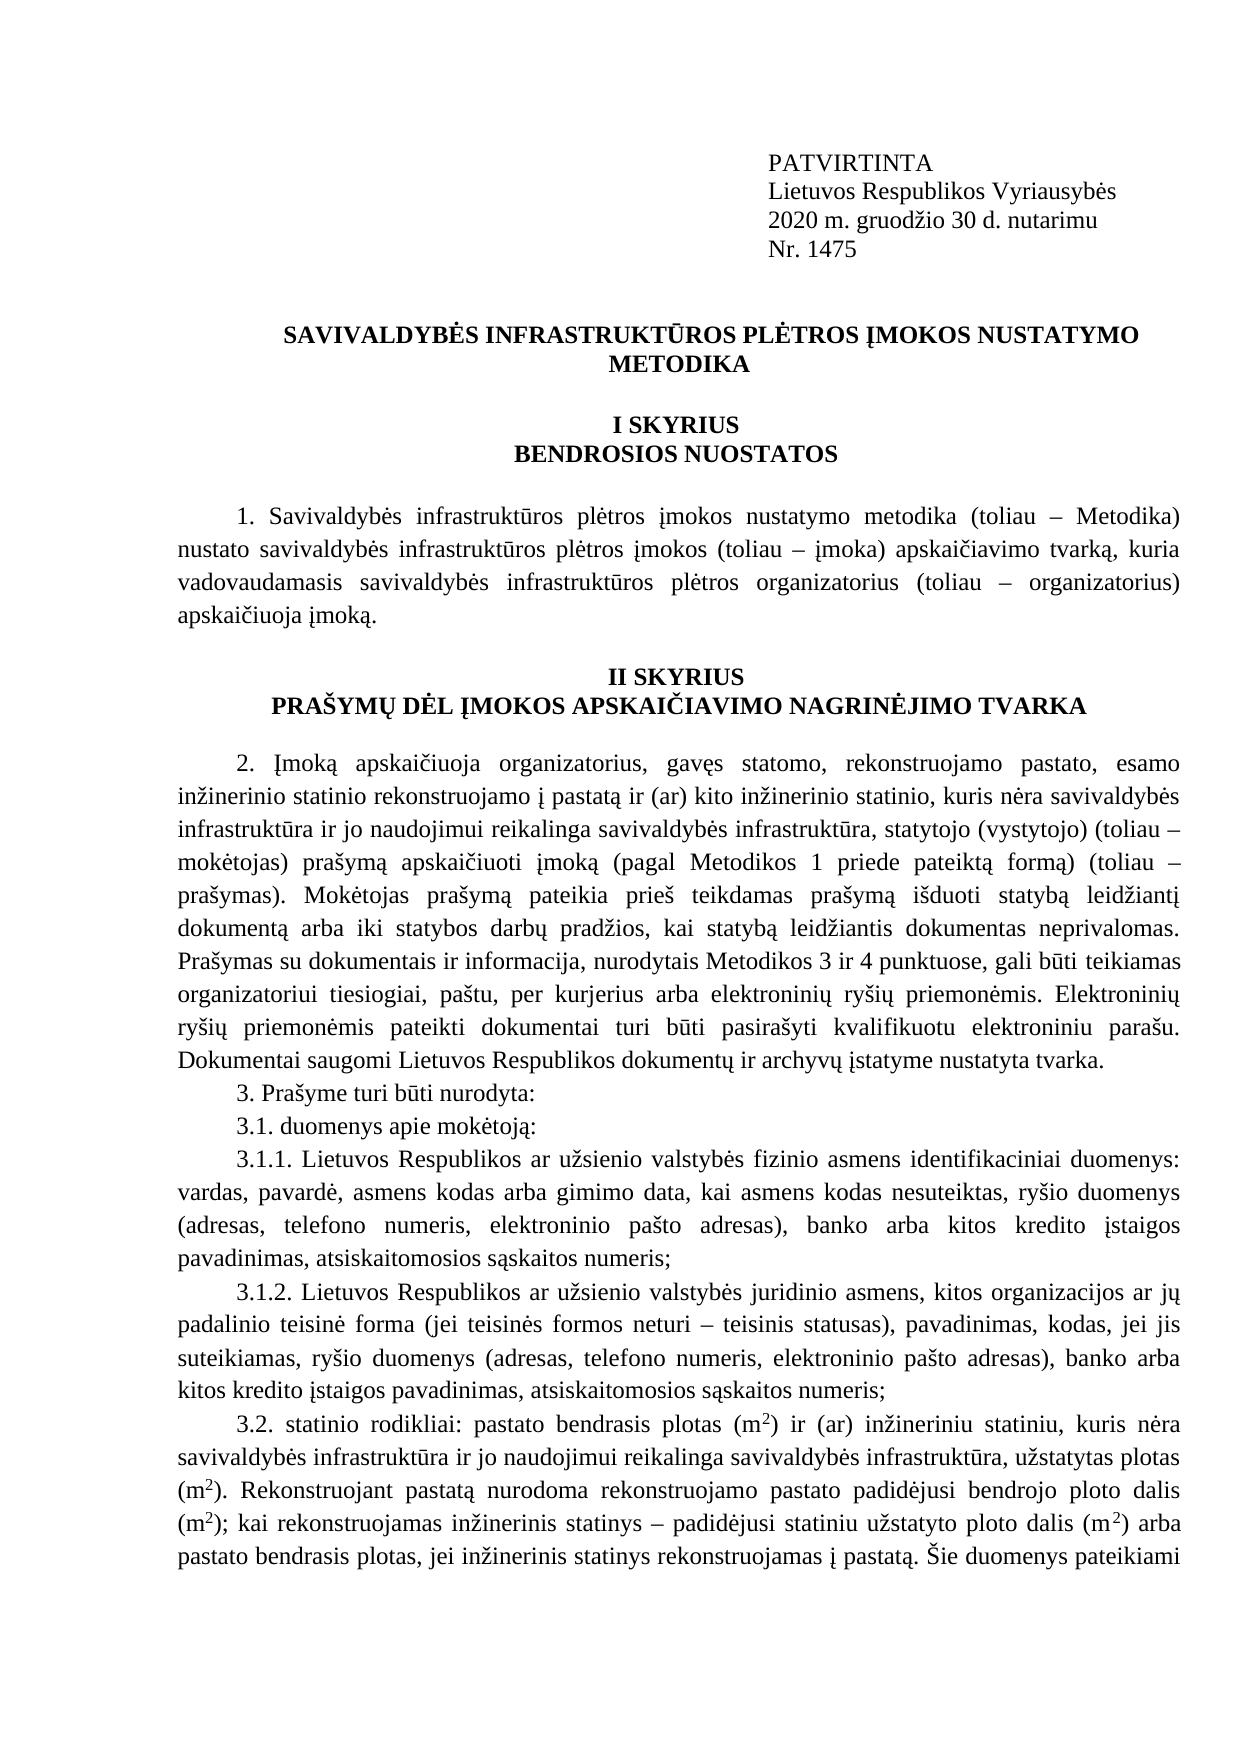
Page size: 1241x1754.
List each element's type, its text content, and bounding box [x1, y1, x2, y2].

text SAVIVALDYBĖS INFRASTRUKTŪROS PLĖTROS ĮMOKOS NUSTATYMO METODIKA [177, 320, 1181, 378]
text Nr. 1475 [768, 234, 1181, 263]
text 3.1.1. Lietuvos Respublikos ar užsienio valstybės fizinio asmens identifikaciniai duomenys: vardas, pavardė, asmens kodas arba gimimo data, kai asmens kodas nesuteiktas, ryšio duomenys (adresas, telefono numeris, elektroninio pašto adresas), banko arba kitos kredito įstaigos pavadinimas, atsiskaitomosios sąskaitos numeris; [177, 1144, 1181, 1272]
text Lietuvos Respublikos Vyriausybės [768, 176, 1181, 205]
text 1. Savivaldybės infrastruktūros plėtros įmokos nustatymo metodika (toliau – Metodika) nustato savivaldybės infrastruktūros plėtros įmokos (toliau – įmoka) apskaičiavimo tvarką, kuria vadovaudamasis savivaldybės infrastruktūros plėtros organizatorius (toliau – organizatorius) apskaičiuoja įmoką. [177, 501, 1181, 629]
text I SKYRIUS [177, 411, 1181, 439]
text 3. Prašyme turi būti nurodyta: [177, 1078, 1181, 1107]
text 3.1. duomenys apie mokėtoją: [177, 1111, 1181, 1140]
text II SKYRIUS [177, 662, 1181, 691]
text 3.2. statinio rodikliai: pastato bendrasis plotas (m2) ir (ar) inžineriniu statiniu, kuris nėra savivaldybės infrastruktūra ir jo naudojimui reikalinga savivaldybės infrastruktūra, užstatytas plotas (m2). Rekonstruojant pastatą nurodoma rekonstruojamo pastato padidėjusi bendrojo ploto dalis (m2); kai rekonstruojamas inžinerinis statinys – padidėjusi statiniu užstatyto ploto dalis (m2) arba pastato bendrasis plotas, jei inžinerinis statinys rekonstruojamas į pastatą. Šie duomenys pateikiami [177, 1409, 1181, 1569]
text 2020 m. gruodžio 30 d. nutarimu [768, 205, 1181, 234]
text PATVIRTINTA [768, 148, 1181, 176]
text 3.1.2. Lietuvos Respublikos ar užsienio valstybės juridinio asmens, kitos organizacijos ar jų padalinio teisinė forma (jei teisinės formos neturi – teisinis statusas), pavadinimas, kodas, jei jis suteikiamas, ryšio duomenys (adresas, telefono numeris, elektroninio pašto adresas), banko arba kitos kredito įstaigos pavadinimas, atsiskaitomosios sąskaitos numeris; [177, 1277, 1181, 1404]
text PRAŠYMŲ DĖL ĮMOKOS APSKAIČIAVIMO NAGRINĖJIMO TVARKA [177, 691, 1181, 719]
text 2. Įmoką apskaičiuoja organizatorius, gavęs statomo, rekonstruojamo pastato, esamo inžinerinio statinio rekonstruojamo į pastatą ir (ar) kito inžinerinio statinio, kuris nėra savivaldybės infrastruktūra ir jo naudojimui reikalinga savivaldybės infrastruktūra, statytojo (vystytojo) (toliau – mokėtojas) prašymą apskaičiuoti įmoką (pagal Metodikos 1 priede pateiktą formą) (toliau – prašymas). Mokėtojas prašymą pateikia prieš teikdamas prašymą išduoti statybą leidžiantį dokumentą arba iki statybos darbų pradžios, kai statybą leidžiantis dokumentas neprivalomas. Prašymas su dokumentais ir informacija, nurodytais Metodikos 3 ir 4 punktuose, gali būti teikiamas organizatoriui tiesiogiai, paštu, per kurjerius arba elektroninių ryšių priemonėmis. Elektroninių ryšių priemonėmis pateikti dokumentai turi būti pasirašyti kvalifikuotu elektroniniu parašu. Dokumentai saugomi Lietuvos Respublikos dokumentų ir archyvų įstatyme nustatyta tvarka. [177, 748, 1181, 1074]
text BENDROSIOS NUOSTATOS [177, 439, 1181, 468]
